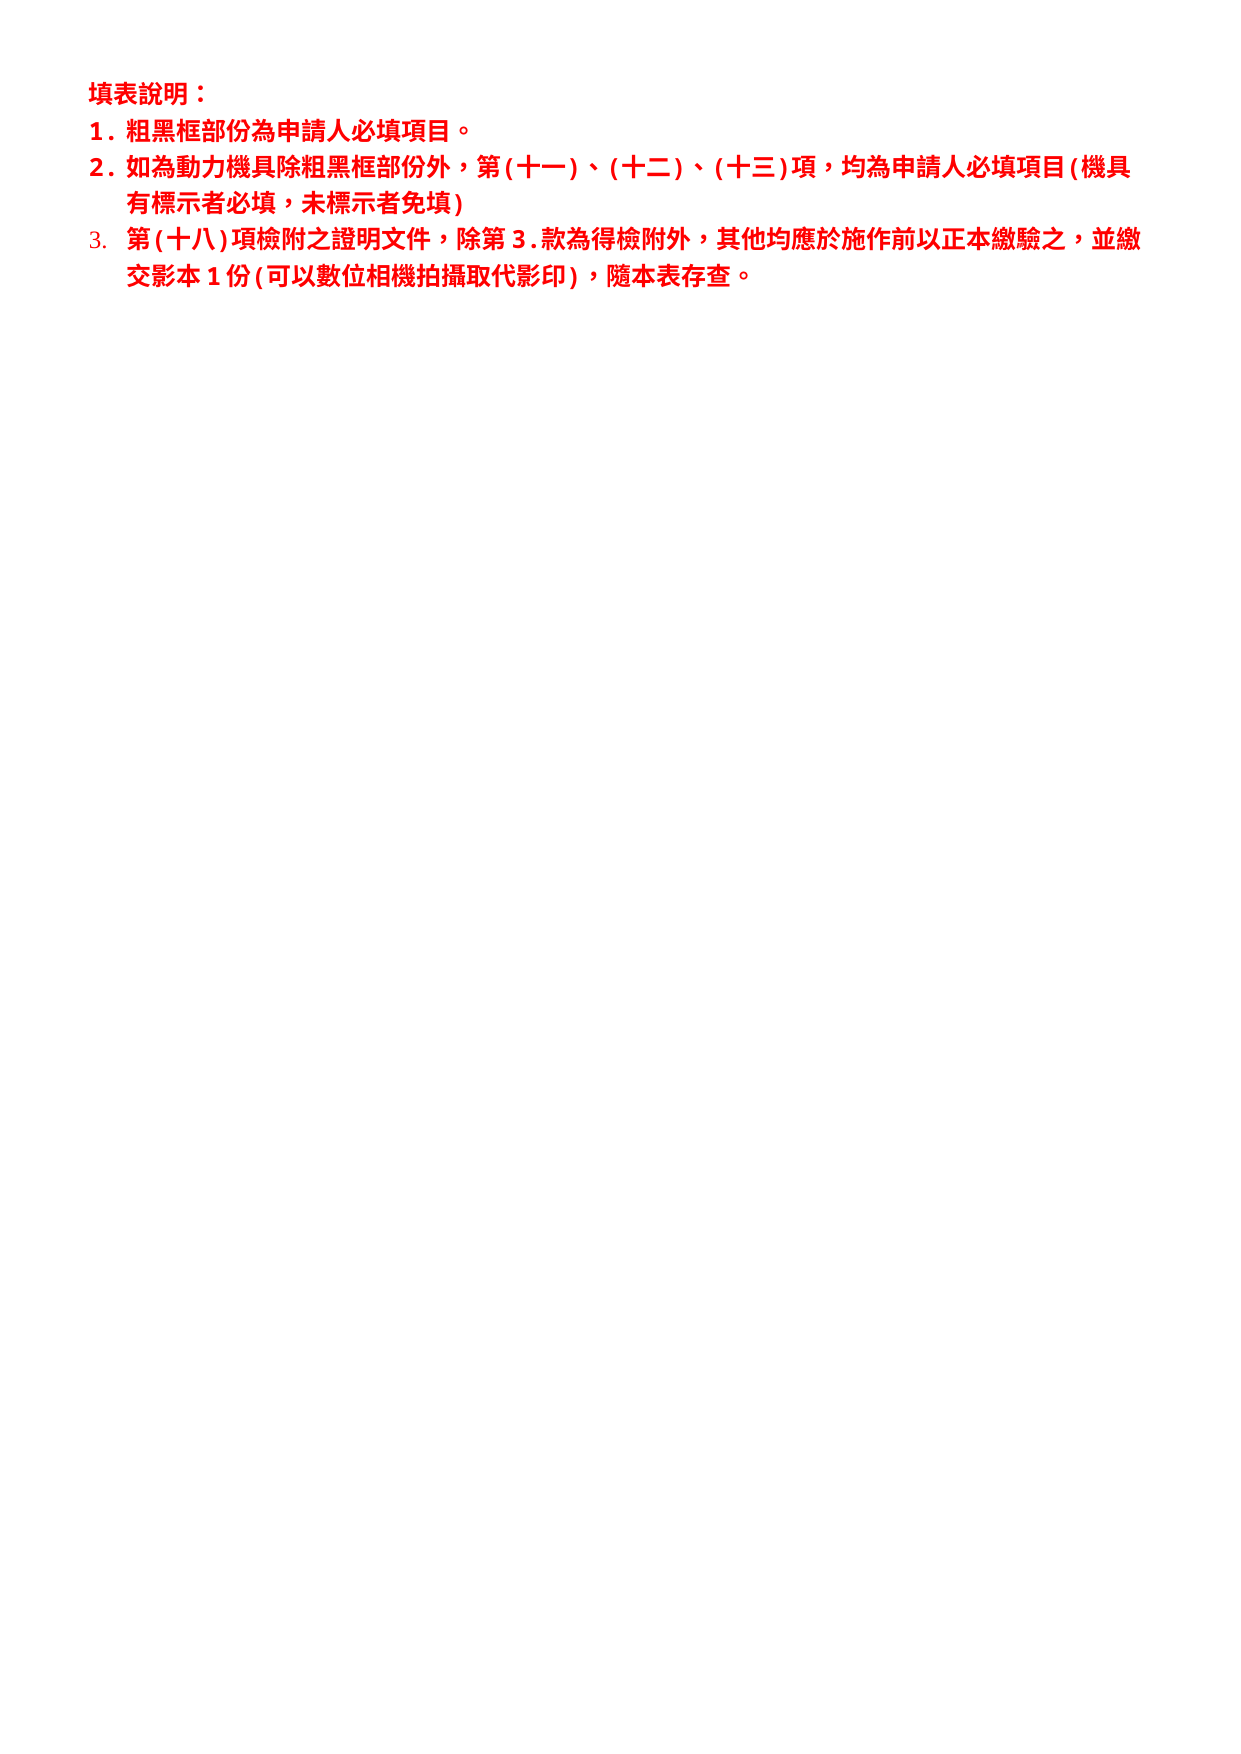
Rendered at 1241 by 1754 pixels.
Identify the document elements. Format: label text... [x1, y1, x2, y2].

list 第(十八)項檢附之證明文件，除第3.款為得檢附外，其他均應於施作前以正本繳驗之，並繳交影本1份(可以數位相機拍攝取代影印)，隨本表存查。 [89, 220, 1152, 292]
list 如為動力機具除粗黑框部份外，第(十一)、(十二)、(十三)項，均為申請人必填項目(機具 [89, 147, 1152, 184]
text 有標示者必填，未標示者免填) [114, 184, 1152, 220]
list 粗黑框部份為申請人必填項目。 [89, 111, 1152, 147]
text 填表說明： [89, 75, 1152, 111]
